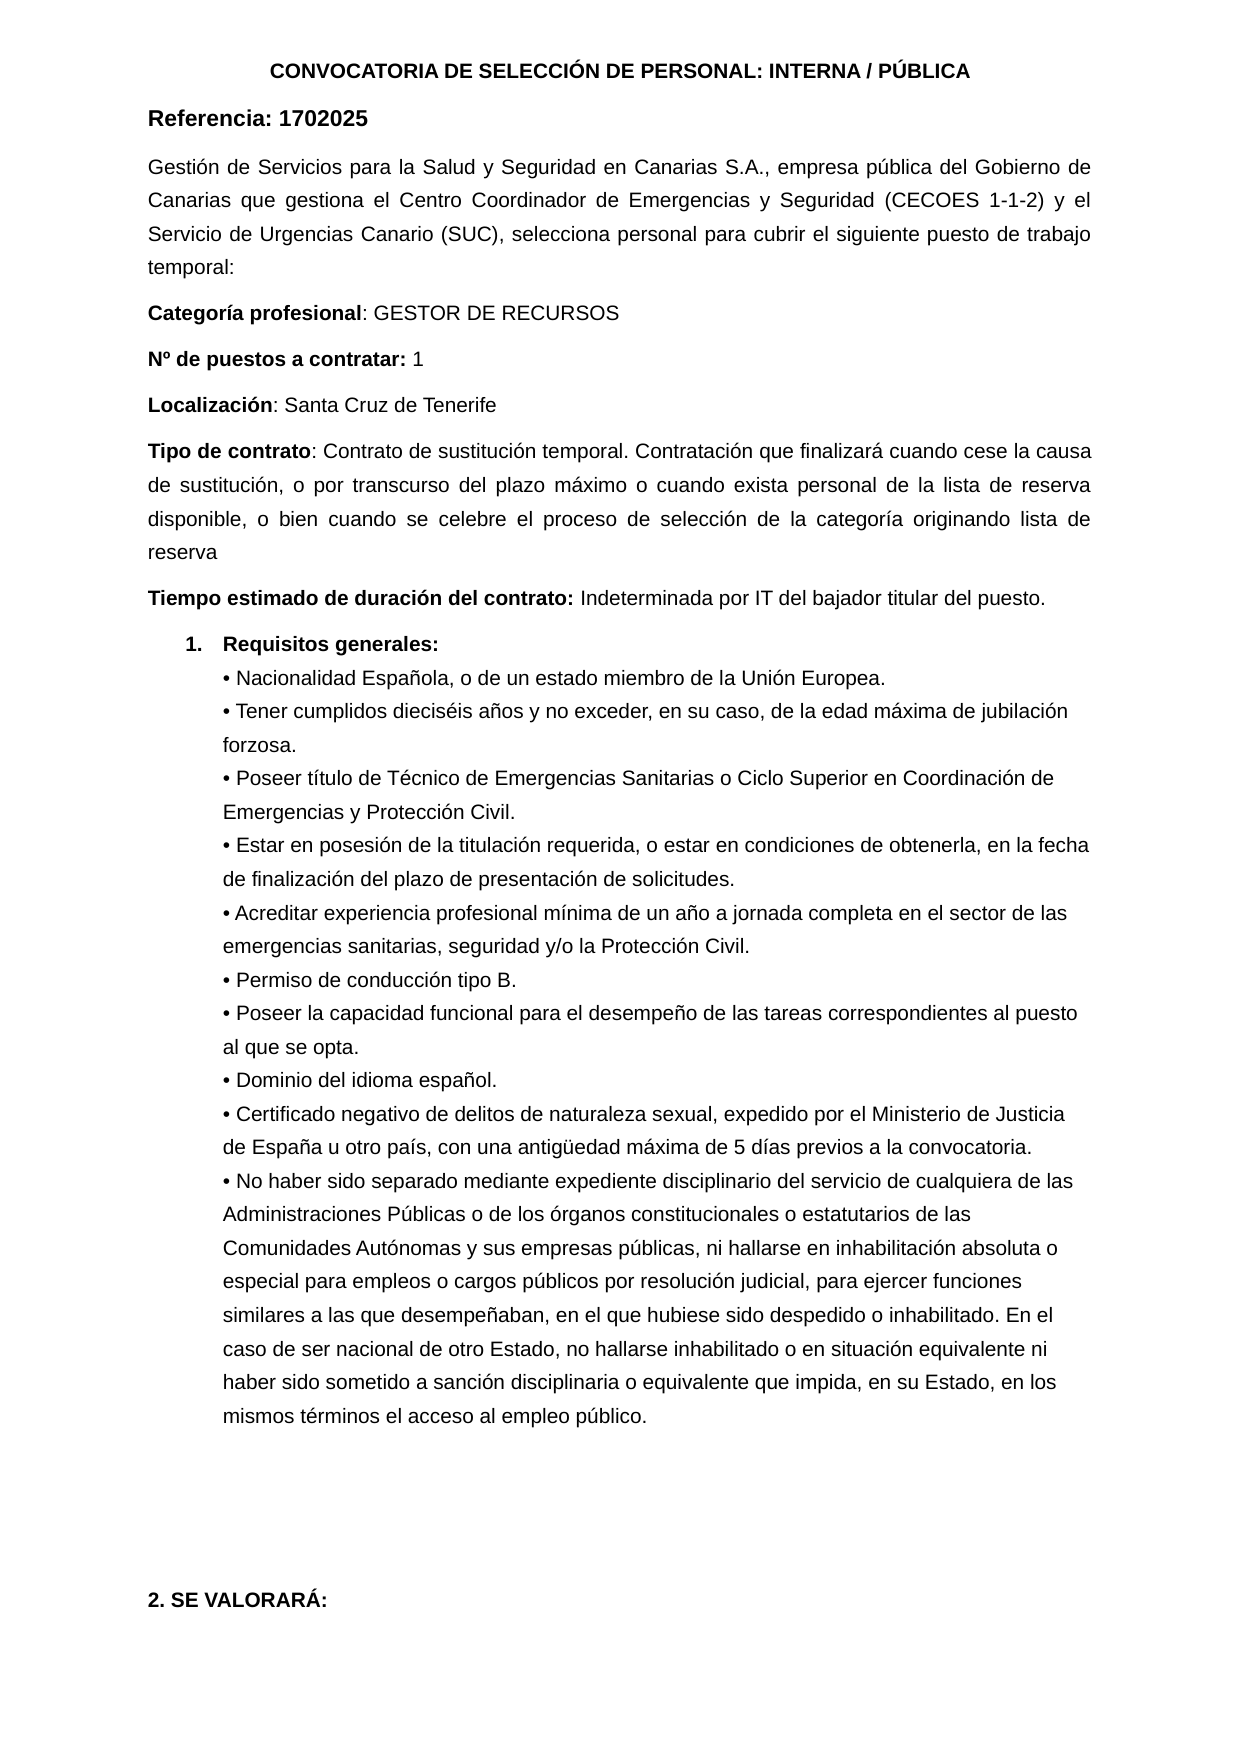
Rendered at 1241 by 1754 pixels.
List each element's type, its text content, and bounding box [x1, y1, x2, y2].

text Categoría profesional: GESTOR DE RECURSOS [148, 301, 1093, 325]
text Gestión de Servicios para la Salud y Seguridad en Canarias S.A., empresa pública del Gobierno de Canarias que gestiona el Centro Coordinador de Emergencias y Seguridad (CECOES 1-1-2) y el Servicio de Urgencias Canario (SUC), selecciona personal para cubrir el siguiente puesto de trabajo temporal: [148, 154, 1093, 279]
text Localización: Santa Cruz de Tenerife [148, 393, 1093, 417]
text Nº de puestos a contratar: 1 [148, 347, 1093, 371]
text 2. SE VALORARÁ: [148, 1588, 1093, 1612]
text Tipo de contrato: Contrato de sustitución temporal. Contratación que finalizará cuando cese la causa de sustitución, o por transcurso del plazo máximo o cuando exista personal de la lista de reserva disponible, o bien cuando se celebre el proceso de selección de la categoría originando lista de reserva [148, 439, 1093, 564]
list Requisitos generales: • Nacionalidad Española, o de un estado miembro de la Unión Europea. • Tener cumplidos dieciséis años y no exceder, en su caso, de la edad máxima de jubilación forzosa. • Poseer título de Técnico de Emergencias Sanitarias o Ciclo Superior en Coordinación de Emergencias y Protección Civil. • Estar en posesión de la titulación requerida, o estar en condiciones de obtenerla, en la fecha de finalización del plazo de presentación de solicitudes. • Acreditar experiencia profesional mínima de un año a jornada completa en el sector de las emergencias sanitarias, seguridad y/o la Protección Civil. • Permiso de conducción tipo B. • Poseer la capacidad funcional para el desempeño de las tareas correspondientes al puesto al que se opta. • Dominio del idioma español. • Certificado negativo de delitos de naturaleza sexual, expedido por el Ministerio de Justicia de España u otro país, con una antigüedad máxima de 5 días previos a la convocatoria. • No haber sido separado mediante expediente disciplinario del servicio de cualquiera de las Administraciones Públicas o de los órganos constitucionales o estatutarios de las Comunidades Autónomas y sus empresas públicas, ni hallarse en inhabilitación absoluta o especial para empleos o cargos públicos por resolución judicial, para ejercer funciones similares a las que desempeñaban, en el que hubiese sido despedido o inhabilitado. En el caso de ser nacional de otro Estado, no hallarse inhabilitado o en situación equivalente ni haber sido sometido a sanción disciplinaria o equivalente que impida, en su Estado, en los mismos términos el acceso al empleo público. [185, 632, 1093, 1427]
text CONVOCATORIA DE SELECCIÓN DE PERSONAL: INTERNA / PÚBLICA [148, 59, 1093, 83]
text Tiempo estimado de duración del contrato: Indeterminada por IT del bajador titular del puesto. [148, 586, 1093, 610]
text Referencia: 1702025 [148, 105, 1093, 131]
